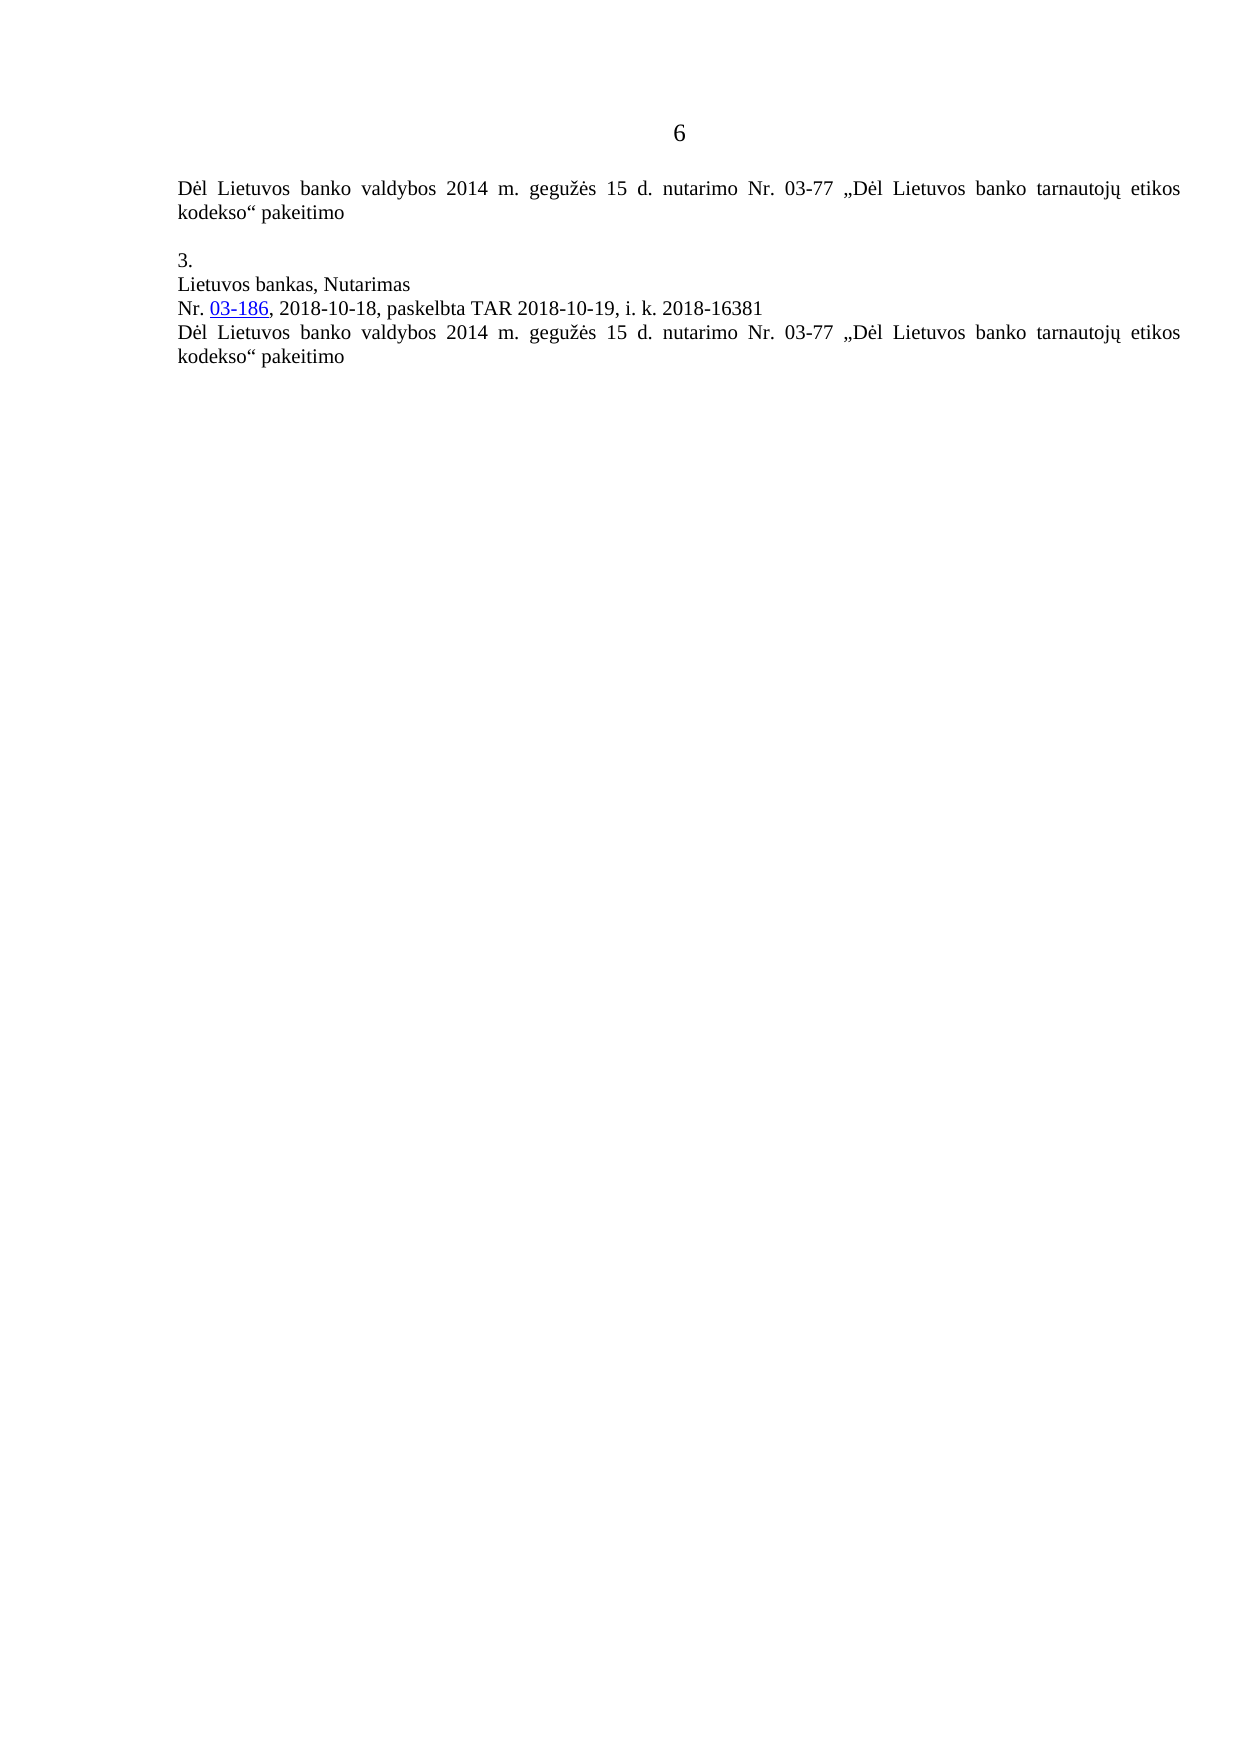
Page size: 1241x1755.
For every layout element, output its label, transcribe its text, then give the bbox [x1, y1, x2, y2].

text Dėl Lietuvos banko valdybos 2014 m. gegužės 15 d. nutarimo Nr. 03-77 „Dėl Lietuvos banko tarnautojų etikos kodekso“ pakeitimo [177, 320, 1181, 368]
text Lietuvos bankas, Nutarimas [177, 272, 1181, 296]
text Dėl Lietuvos banko valdybos 2014 m. gegužės 15 d. nutarimo Nr. 03-77 „Dėl Lietuvos banko tarnautojų etikos kodekso“ pakeitimo [177, 176, 1181, 224]
text 3. [177, 248, 1181, 272]
text Nr. 03-186, 2018-10-18, paskelbta TAR 2018-10-19, i. k. 2018-16381 [177, 296, 1181, 320]
